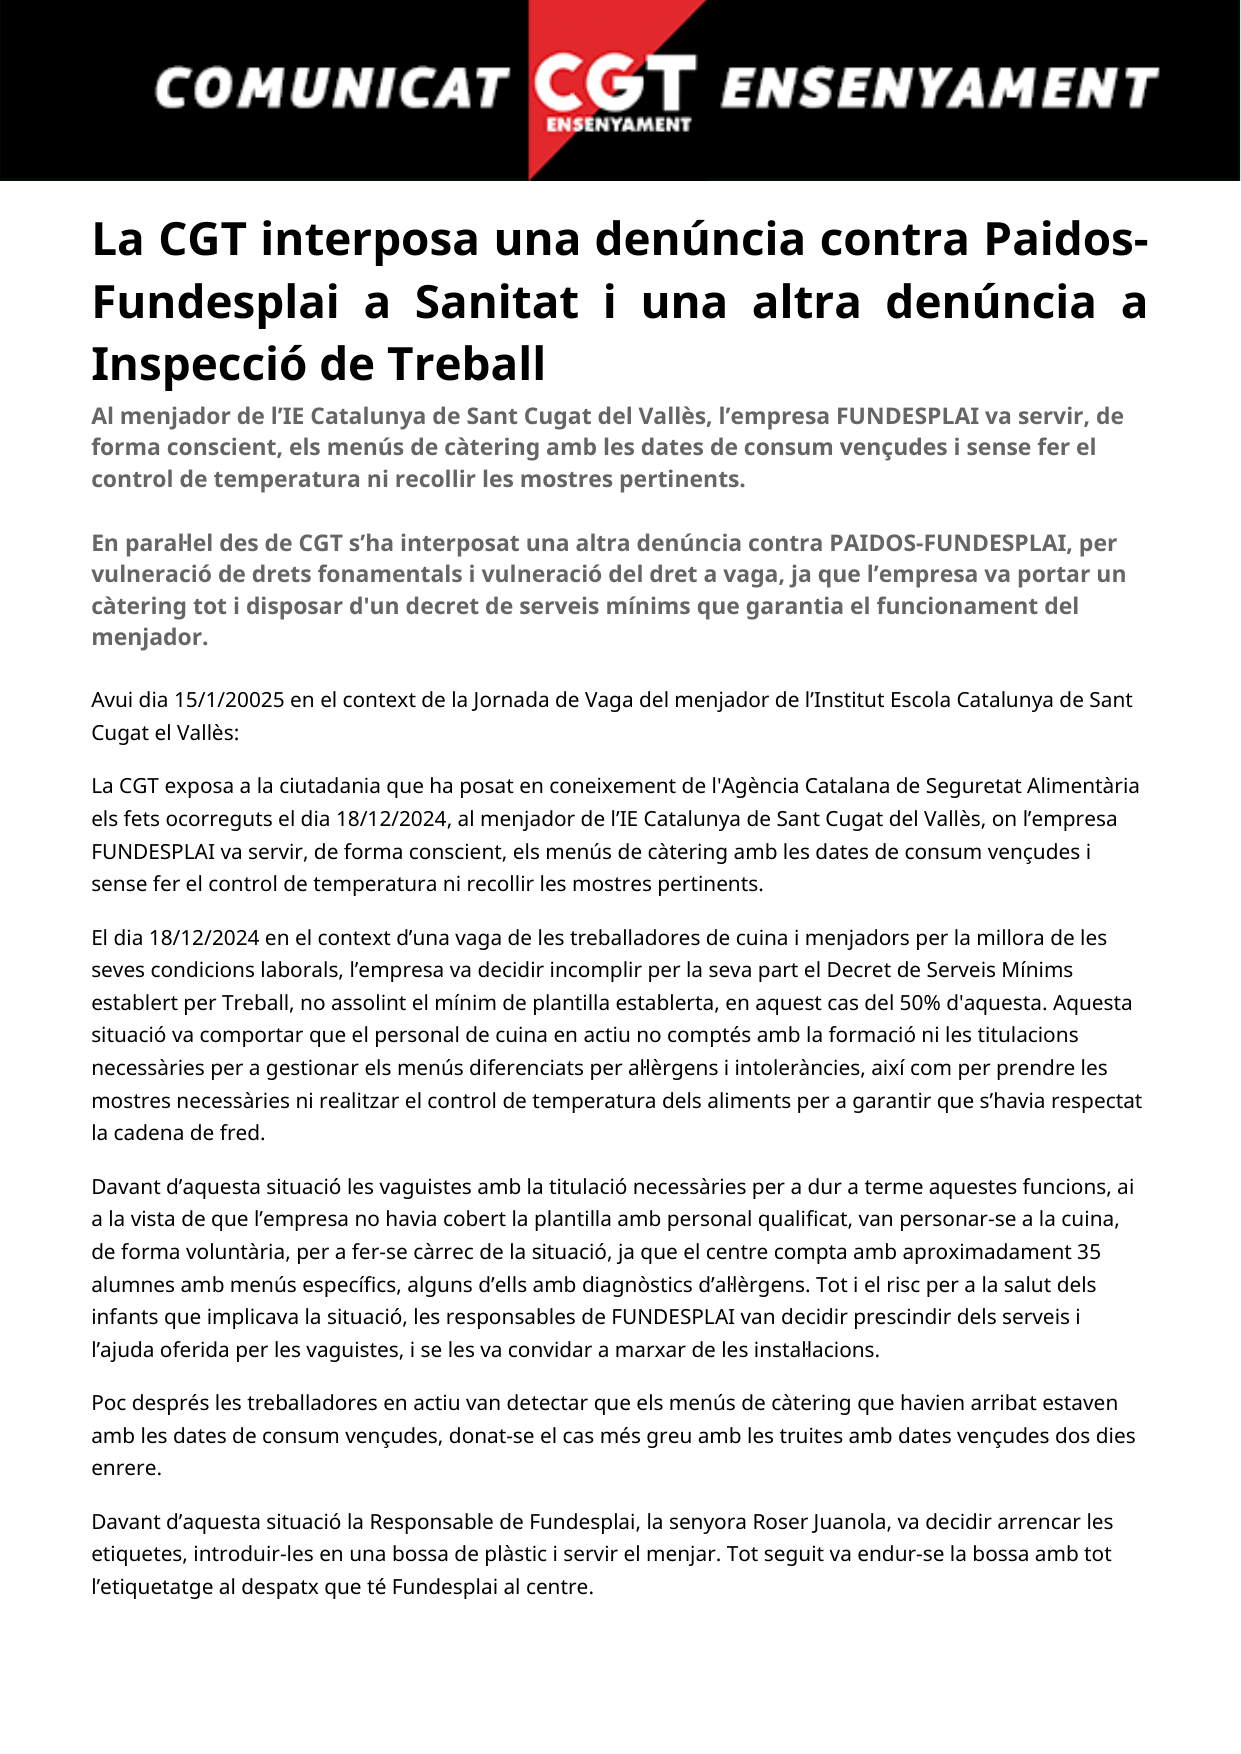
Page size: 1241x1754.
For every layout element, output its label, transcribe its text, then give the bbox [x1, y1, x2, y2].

subtitle En paral·lel des de CGT s’ha interposat una altra denúncia contra PAIDOS-FUNDESPLAI, per vulneració de drets fonamentals i vulneració del dret a vaga, ja que l’empresa va portar un càtering tot i disposar d'un decret de serveis mínims que garantia el funcionament del menjador. [91, 527, 1149, 652]
subtitle Al menjador de l’IE Catalunya de Sant Cugat del Vallès, l’empresa FUNDESPLAI va servir, de forma conscient, els menús de càtering amb les dates de consum vençudes i sense fer el control de temperatura ni recollir les mostres pertinents. [91, 400, 1149, 494]
text Poc després les treballadores en actiu van detectar que els menús de càtering que havien arribat estaven amb les dates de consum vençudes, donat-se el cas més greu amb les truites amb dates vençudes dos dies enrere. [91, 1388, 1149, 1482]
title La CGT interposa una denúncia contra Paidos-Fundesplai a Sanitat i una altra denúncia a Inspecció de Treball [91, 207, 1149, 394]
text La CGT exposa a la ciutadania que ha posat en coneixement de l'Agència Catalana de Seguretat Alimentària els fets ocorreguts el dia 18/12/2024, al menjador de l’IE Catalunya de Sant Cugat del Vallès, on l’empresa FUNDESPLAI va servir, de forma conscient, els menús de càtering amb les dates de consum vençudes i sense fer el control de temperatura ni recollir les mostres pertinents. [91, 772, 1149, 898]
text Davant d’aquesta situació les vaguistes amb la titulació necessàries per a dur a terme aquestes funcions, ai a la vista de que l’empresa no havia cobert la plantilla amb personal qualificat, van personar-se a la cuina, de forma voluntària, per a fer-se càrrec de la situació, ja que el centre compta amb aproximadament 35 alumnes amb menús específics, alguns d’ells amb diagnòstics d’al·lèrgens. Tot i el risc per a la salut dels infants que implicava la situació, les responsables de FUNDESPLAI van decidir prescindir dels serveis i l’ajuda oferida per les vaguistes, i se les va convidar a marxar de les instal·lacions. [91, 1172, 1149, 1363]
text Davant d’aquesta situació la Responsable de Fundesplai, la senyora Roser Juanola, va decidir arrencar les etiquetes, introduir-les en una bossa de plàstic i servir el menjar. Tot seguit va endur-se la bossa amb tot l’etiquetatge al despatx que té Fundesplai al centre. [91, 1507, 1149, 1601]
text Avui dia 15/1/20025 en el context de la Jornada de Vaga del menjador de l’Institut Escola Catalunya de Sant Cugat el Vallès: [91, 686, 1149, 747]
picture [0, 0, 1241, 181]
text El dia 18/12/2024 en el context d’una vaga de les treballadores de cuina i menjadors per la millora de les seves condicions laborals, l’empresa va decidir incomplir per la seva part el Decret de Serveis Mínims establert per Treball, no assolint el mínim de plantilla establerta, en aquest cas del 50% d'aquesta. Aquesta situació va comportar que el personal de cuina en actiu no comptés amb la formació ni les titulacions necessàries per a gestionar els menús diferenciats per al·lèrgens i intoleràncies, així com per prendre les mostres necessàries ni realitzar el control de temperatura dels aliments per a garantir que s’havia respectat la cadena de fred. [91, 923, 1149, 1147]
